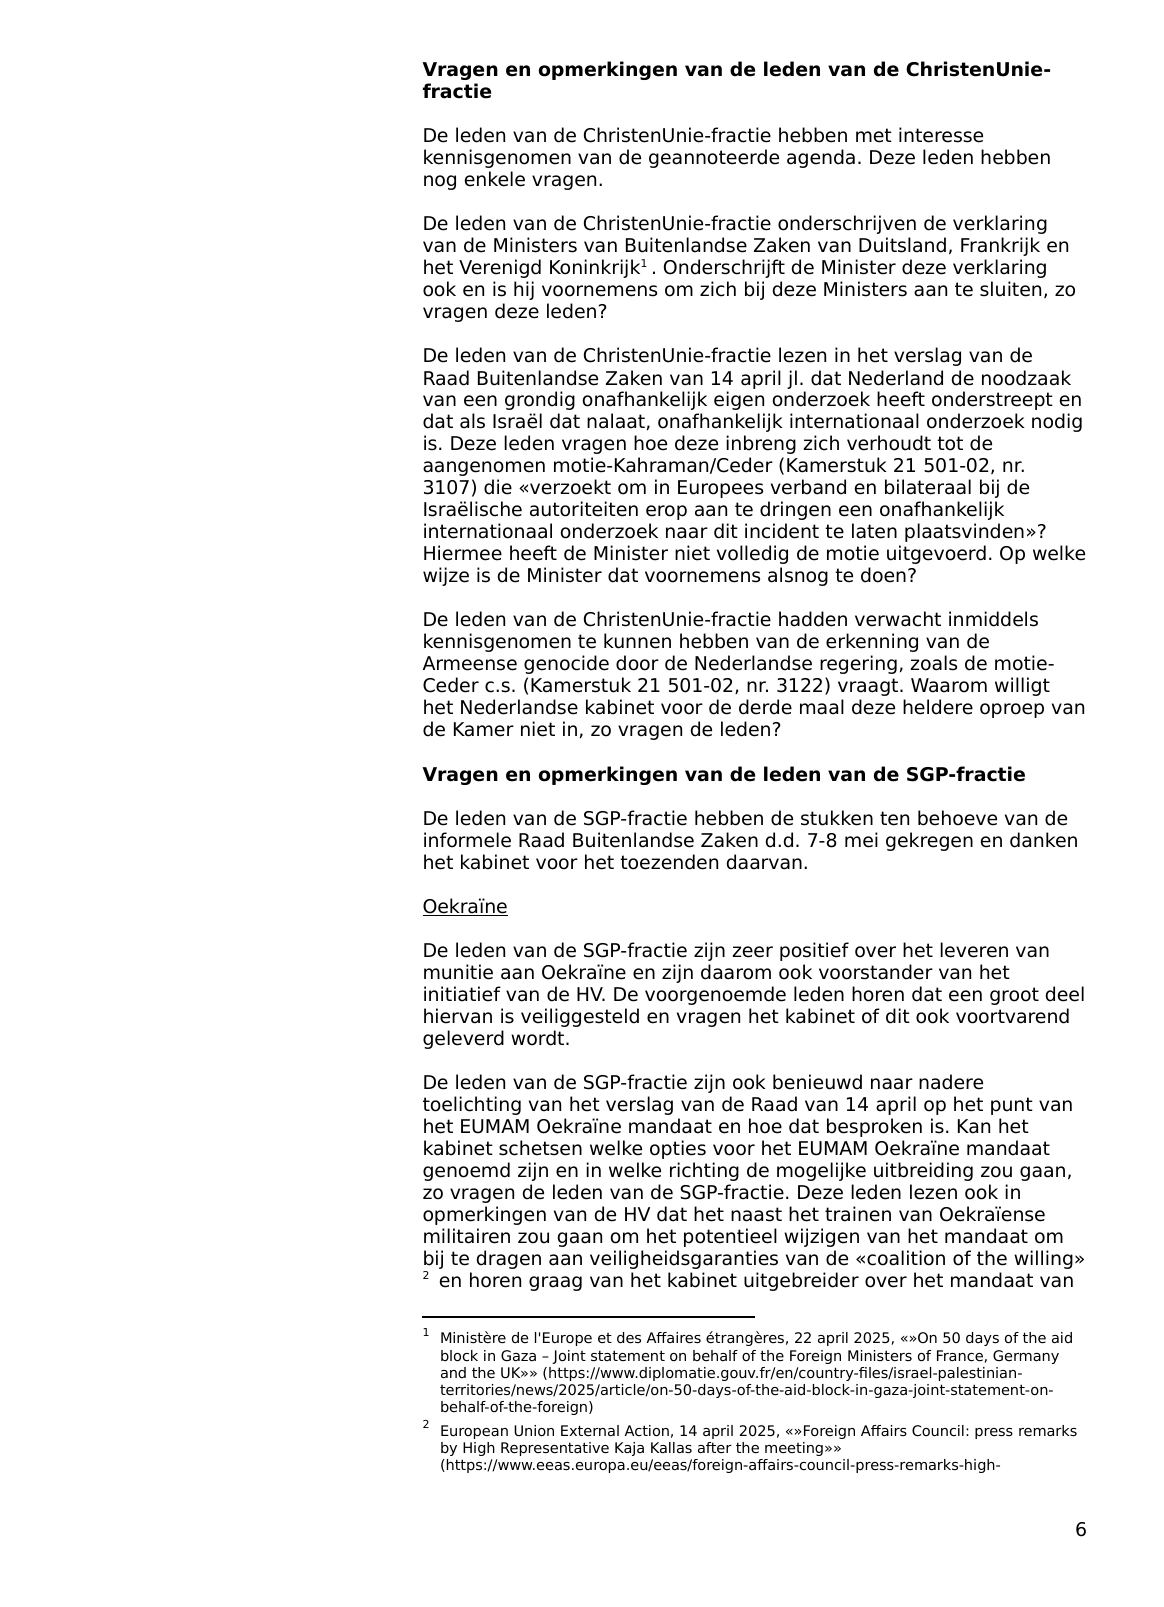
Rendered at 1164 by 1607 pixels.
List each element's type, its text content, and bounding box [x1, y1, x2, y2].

text De leden van de SGP-fractie zijn zeer positief over het leveren van munitie aan Oekraïne en zijn daarom ook voorstander van het initiatief van de HV. De voorgenoemde leden horen dat een groot deel hiervan is veiliggesteld en vragen het kabinet of dit ook voortvarend geleverd wordt. [422, 940, 1087, 1050]
text De leden van de ChristenUnie-fractie hebben met interesse kennisgenomen van de geannoteerde agenda. Deze leden hebben nog enkele vragen. [422, 125, 1087, 191]
subtitle Vragen en opmerkingen van de leden van de ChristenUnie-fractie [422, 59, 1087, 103]
text De leden van de ChristenUnie-fractie lezen in het verslag van de Raad Buitenlandse Zaken van 14 april jl. dat Nederland de noodzaak van een grondig onafhankelijk eigen onderzoek heeft onderstreept en dat als Israël dat nalaat, onafhankelijk internationaal onderzoek nodig is. Deze leden vragen hoe deze inbreng zich verhoudt tot de aangenomen motie-Kahraman/Ceder (Kamerstuk 21 501-02, nr. 3107) die «verzoekt om in Europees verband en bilateraal bij de Israëlische autoriteiten erop aan te dringen een onafhankelijk internationaal onderzoek naar dit incident te laten plaatsvinden»? Hiermee heeft de Minister niet volledig de motie uitgevoerd. Op welke wijze is de Minister dat voornemens alsnog te doen? [422, 345, 1087, 587]
text De leden van de SGP-fractie hebben de stukken ten behoeve van de informele Raad Buitenlandse Zaken d.d. 7-8 mei gekregen en danken het kabinet voor het toezenden daarvan. [422, 808, 1087, 873]
text Ministère de l'Europe et des Affaires étrangères, 22 april 2025, «»On 50 days of the aid block in Gaza – Joint statement on behalf of the Foreign Ministers of France, Germany and the UK»» (https://www.diplomatie.gouv.fr/en/country-files/israel-palestinian-territories/news/2025/article/on-50-days-of-the-aid-block-in-gaza-joint-statement-on-behalf-of-the-foreign) [422, 1326, 1087, 1416]
text De leden van de SGP-fractie zijn ook benieuwd naar nadere toelichting van het verslag van de Raad van 14 april op het punt van het EUMAM Oekraïne mandaat en hoe dat besproken is. Kan het kabinet schetsen welke opties voor het EUMAM Oekraïne mandaat genoemd zijn en in welke richting de mogelijke uitbreiding zou gaan, zo vragen de leden van de SGP-fractie. Deze leden lezen ook in opmerkingen van de HV dat het naast het trainen van Oekraïense militairen zou gaan om het potentieel wijzigen van het mandaat om bij te dragen aan veiligheidsgaranties van de «coalition of the willing» en horen graag van het kabinet uitgebreider over het mandaat van [422, 1072, 1087, 1292]
subtitle Vragen en opmerkingen van de leden van de SGP-fractie [422, 763, 1087, 785]
subtitle Oekraïne [422, 896, 1087, 918]
text European Union External Action, 14 april 2025, «»Foreign Affairs Council: press remarks by High Representative Kaja Kallas after the meeting»» (https://www.eeas.europa.eu/eeas/foreign-affairs-council-press-remarks-high- [422, 1418, 1087, 1474]
text De leden van de ChristenUnie-fractie onderschrijven de verklaring van de Ministers van Buitenlandse Zaken van Duitsland, Frankrijk en het Verenigd Koninkrijk. Onderschrijft de Minister deze verklaring ook en is hij voornemens om zich bij deze Ministers aan te sluiten, zo vragen deze leden? [422, 213, 1087, 323]
text De leden van de ChristenUnie-fractie hadden verwacht inmiddels kennisgenomen te kunnen hebben van de erkenning van de Armeense genocide door de Nederlandse regering, zoals de motie-Ceder c.s. (Kamerstuk 21 501-02, nr. 3122) vraagt. Waarom willigt het Nederlandse kabinet voor de derde maal deze heldere oproep van de Kamer niet in, zo vragen de leden? [422, 609, 1087, 741]
